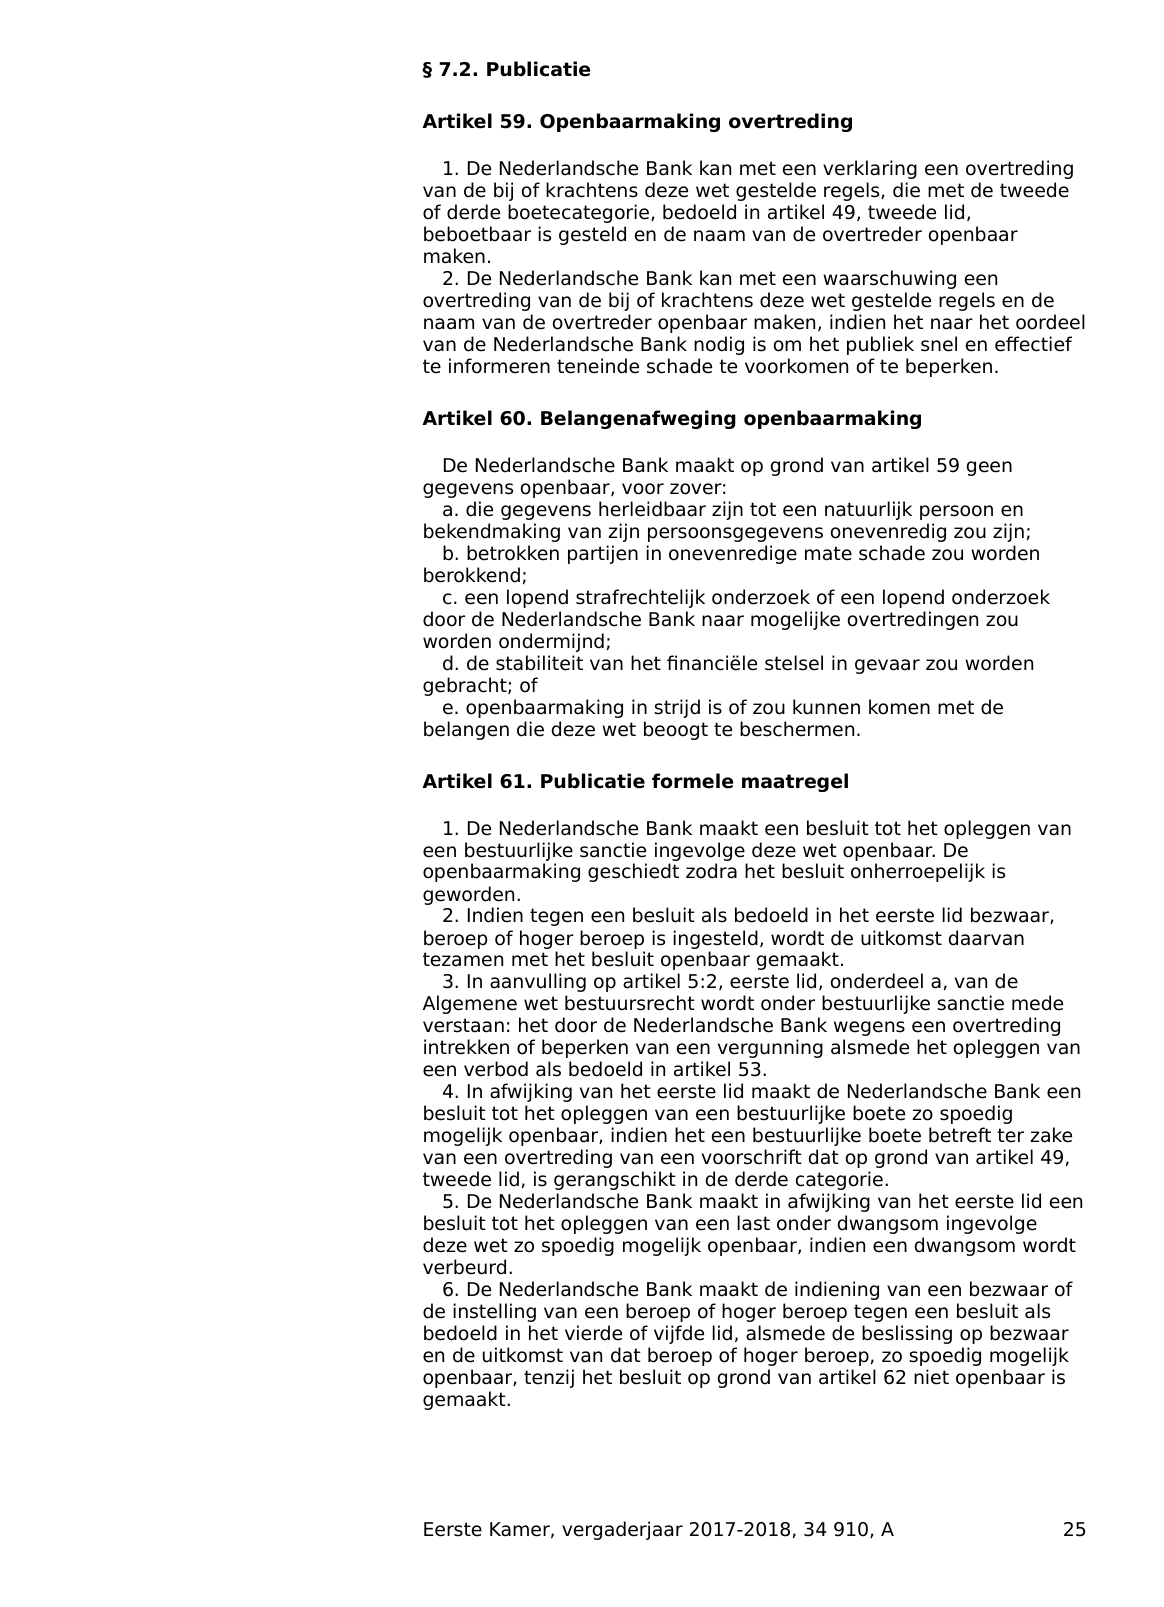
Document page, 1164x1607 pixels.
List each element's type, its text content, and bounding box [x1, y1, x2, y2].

subtitle Artikel 59. Openbaarmaking overtreding [422, 111, 1087, 133]
text d. de stabiliteit van het financiële stelsel in gevaar zou worden gebracht; of [422, 653, 1087, 697]
text 4. In afwijking van het eerste lid maakt de Nederlandsche Bank een besluit tot het opleggen van een bestuurlijke boete zo spoedig mogelijk openbaar, indien het een bestuurlijke boete betreft ter zake van een overtreding van een voorschrift dat op grond van artikel 49, tweede lid, is gerangschikt in de derde categorie. [422, 1081, 1087, 1191]
text c. een lopend strafrechtelijk onderzoek of een lopend onderzoek door de Nederlandsche Bank naar mogelijke overtredingen zou worden ondermijnd; [422, 587, 1087, 653]
subtitle Artikel 60. Belangenafweging openbaarmaking [422, 408, 1087, 430]
text 5. De Nederlandsche Bank maakt in afwijking van het eerste lid een besluit tot het opleggen van een last onder dwangsom ingevolge deze wet zo spoedig mogelijk openbaar, indien een dwangsom wordt verbeurd. [422, 1191, 1087, 1279]
text 1. De Nederlandsche Bank maakt een besluit tot het opleggen van een bestuurlijke sanctie ingevolge deze wet openbaar. De openbaarmaking geschiedt zodra het besluit onherroepelijk is geworden. [422, 817, 1087, 905]
subtitle § 7.2. Publicatie [422, 59, 1087, 81]
text 2. De Nederlandsche Bank kan met een waarschuwing een overtreding van de bij of krachtens deze wet gestelde regels en de naam van de overtreder openbaar maken, indien het naar het oordeel van de Nederlandsche Bank nodig is om het publiek snel en effectief te informeren teneinde schade te voorkomen of te beperken. [422, 268, 1087, 378]
text 6. De Nederlandsche Bank maakt de indiening van een bezwaar of de instelling van een beroep of hoger beroep tegen een besluit als bedoeld in het vierde of vijfde lid, alsmede de beslissing op bezwaar en de uitkomst van dat beroep of hoger beroep, zo spoedig mogelijk openbaar, tenzij het besluit op grond van artikel 62 niet openbaar is gemaakt. [422, 1279, 1087, 1411]
subtitle Artikel 61. Publicatie formele maatregel [422, 771, 1087, 792]
text 1. De Nederlandsche Bank kan met een verklaring een overtreding van de bij of krachtens deze wet gestelde regels, die met de tweede of derde boetecategorie, bedoeld in artikel 49, tweede lid, beboetbaar is gesteld en de naam van de overtreder openbaar maken. [422, 158, 1087, 268]
text De Nederlandsche Bank maakt op grond van artikel 59 geen gegevens openbaar, voor zover: [422, 455, 1087, 499]
text b. betrokken partijen in onevenredige mate schade zou worden berokkend; [422, 543, 1087, 587]
text 3. In aanvulling op artikel 5:2, eerste lid, onderdeel a, van de Algemene wet bestuursrecht wordt onder bestuurlijke sanctie mede verstaan: het door de Nederlandsche Bank wegens een overtreding intrekken of beperken van een vergunning alsmede het opleggen van een verbod als bedoeld in artikel 53. [422, 971, 1087, 1081]
text a. die gegevens herleidbaar zijn tot een natuurlijk persoon en bekendmaking van zijn persoonsgegevens onevenredig zou zijn; [422, 499, 1087, 543]
text 2. Indien tegen een besluit als bedoeld in het eerste lid bezwaar, beroep of hoger beroep is ingesteld, wordt de uitkomst daarvan tezamen met het besluit openbaar gemaakt. [422, 905, 1087, 971]
text e. openbaarmaking in strijd is of zou kunnen komen met de belangen die deze wet beoogt te beschermen. [422, 697, 1087, 741]
